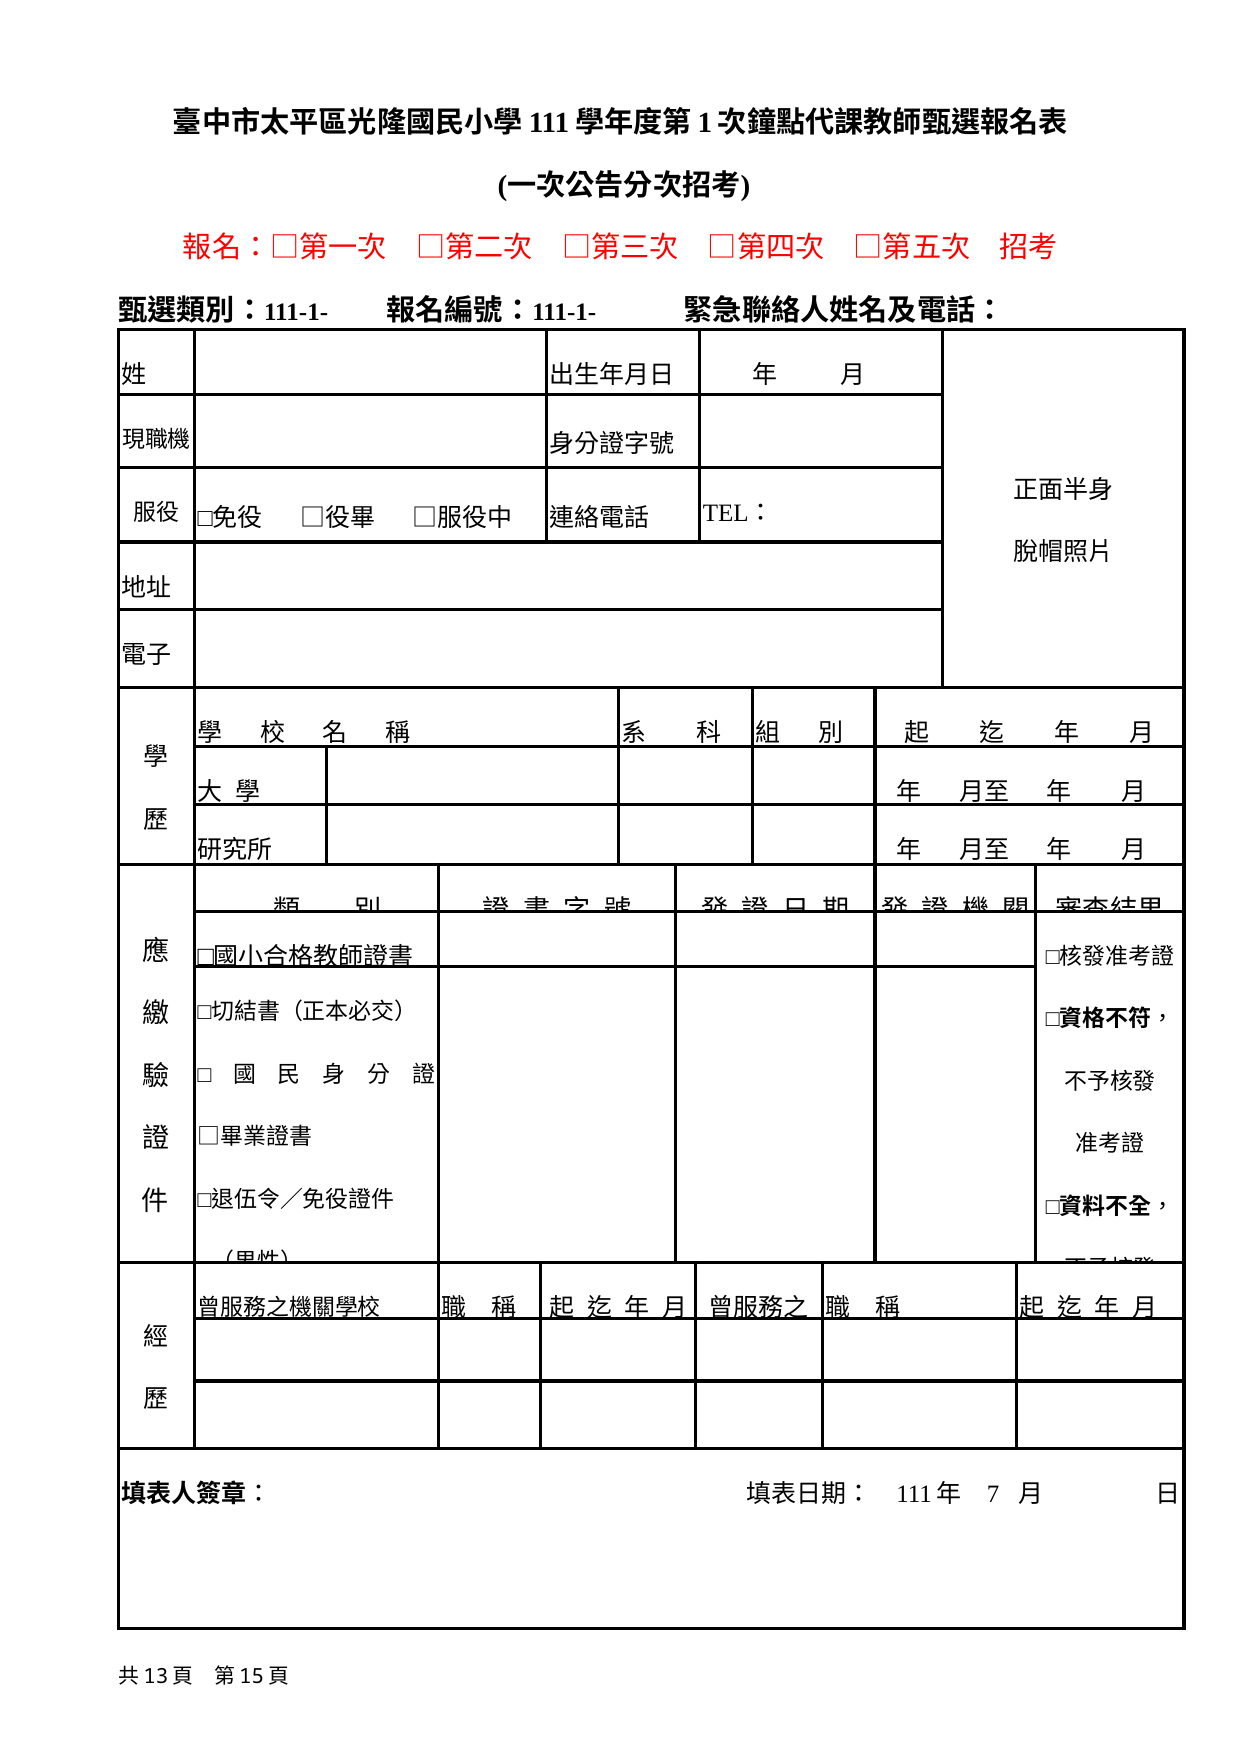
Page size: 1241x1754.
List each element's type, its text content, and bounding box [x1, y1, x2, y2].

table_cell 系 科 [620, 689, 751, 745]
table_cell [677, 968, 873, 1261]
table_cell [1186, 965, 1191, 1261]
table_cell 組 別 [754, 689, 873, 745]
table_header [1186, 328, 1191, 393]
table_cell [877, 913, 1034, 965]
table_cell [328, 806, 617, 863]
table_header 正面半身 脫帽照片 [944, 331, 1182, 686]
table_cell 發 證 日 期 [677, 866, 873, 909]
table_cell [440, 968, 674, 1261]
table_cell [754, 806, 873, 863]
table_cell 填表人簽章： 填表日期： 111年 7 月 日 [120, 1450, 1182, 1627]
table_cell 審查結果 [1037, 866, 1182, 909]
table_cell 職 稱 [440, 1264, 539, 1317]
table_header 姓 名 [120, 331, 193, 393]
text 臺中市太平區光隆國民小學111學年度第1次鐘點代課教師甄選報名表 [118, 78, 1122, 141]
table_cell [440, 1320, 539, 1379]
table_cell [697, 1320, 821, 1379]
table_cell [196, 611, 941, 686]
table_cell 職 稱 [824, 1264, 1015, 1317]
table_cell [697, 1383, 821, 1447]
table_cell 電子郵件 [120, 611, 193, 686]
table_cell 學 歷 [120, 689, 193, 863]
table_cell 年 月至 年 月 [877, 806, 1182, 863]
table_cell [1186, 540, 1191, 608]
table_cell 年 月至 年 月 [877, 748, 1182, 803]
table_cell 發 證 機 關 [877, 866, 1034, 909]
table_cell 學 校 名 稱 [196, 689, 617, 745]
table_cell [542, 1320, 694, 1379]
table_cell 類 別 [196, 866, 437, 909]
table_cell [196, 396, 545, 466]
table_cell 服役 情形 [120, 469, 193, 540]
table_cell [1186, 466, 1191, 540]
table_cell [824, 1320, 1015, 1379]
table_cell 曾服務之機關學校 [196, 1264, 437, 1317]
table_cell [1186, 1447, 1191, 1627]
table_cell [824, 1383, 1015, 1447]
table_cell 起 迄 年 月 [542, 1264, 694, 1317]
table_cell [1186, 1317, 1191, 1379]
table_cell 研究所 [196, 806, 325, 863]
table_cell [1186, 863, 1191, 909]
table_cell 應 繳 驗 證 件 [120, 866, 193, 1261]
table_cell [1186, 910, 1191, 965]
table_cell [440, 1383, 539, 1447]
table_cell [1186, 1261, 1191, 1317]
table_cell 曾服務之機關學校 [697, 1264, 821, 1317]
table_cell □免役 □役畢 □服役中 [196, 469, 545, 540]
table_cell [1018, 1320, 1182, 1379]
table_cell □切結書（正本必交） □國民身分證 □畢業證書 □退伍令／免役證件 （男性） □服務證明 □同意書 □其他 [196, 968, 437, 1261]
table_cell 地址 [120, 544, 193, 608]
table_cell 起 迄 年 月 [1018, 1264, 1182, 1317]
table_cell [440, 913, 674, 965]
table_cell [1186, 686, 1191, 745]
table_cell [877, 968, 1034, 1261]
table_cell [1018, 1383, 1182, 1447]
table_cell [1186, 745, 1191, 803]
table_cell [1186, 393, 1191, 466]
table_header 年 月 日 [701, 331, 941, 393]
table_cell [196, 1383, 437, 1447]
table_cell 大 學 [196, 748, 325, 803]
table_cell □國小合格教師證書 [196, 913, 437, 965]
table_cell [1186, 608, 1191, 686]
table_header [196, 331, 545, 393]
text (一次公告分次招考) [118, 141, 1122, 203]
table_cell [701, 396, 941, 466]
table_cell [620, 748, 751, 803]
text 甄選類別：111-1- 報名編號：111-1- 緊急聯絡人姓名及電話： [118, 266, 1181, 328]
table_cell □核發准考證 □資格不符，不予核發 准考證 □資料不全，不予核發 准考證 [1037, 913, 1182, 1261]
table_cell [196, 1320, 437, 1379]
table_cell [328, 748, 617, 803]
table_cell 證 書 字 號 [440, 866, 674, 909]
table_cell 連絡電話 [548, 469, 698, 540]
table_cell [1186, 803, 1191, 863]
table_cell 現職機關學校 [120, 396, 193, 466]
table_cell 身分證字號 [548, 396, 698, 466]
table_cell 經 歷 [120, 1264, 193, 1447]
table_header 出生年月日 [548, 331, 698, 393]
table_cell [196, 544, 941, 608]
table_cell [620, 806, 751, 863]
table_cell 起 迄 年 月 [877, 689, 1182, 745]
text 報名：□第一次 □第二次 □第三次 □第四次 □第五次 招考 [118, 203, 1122, 266]
table_cell [754, 748, 873, 803]
table_cell [1186, 1379, 1191, 1447]
table_cell [542, 1383, 694, 1447]
table_cell TEL： 手機： [701, 469, 941, 540]
table_cell [677, 913, 873, 965]
